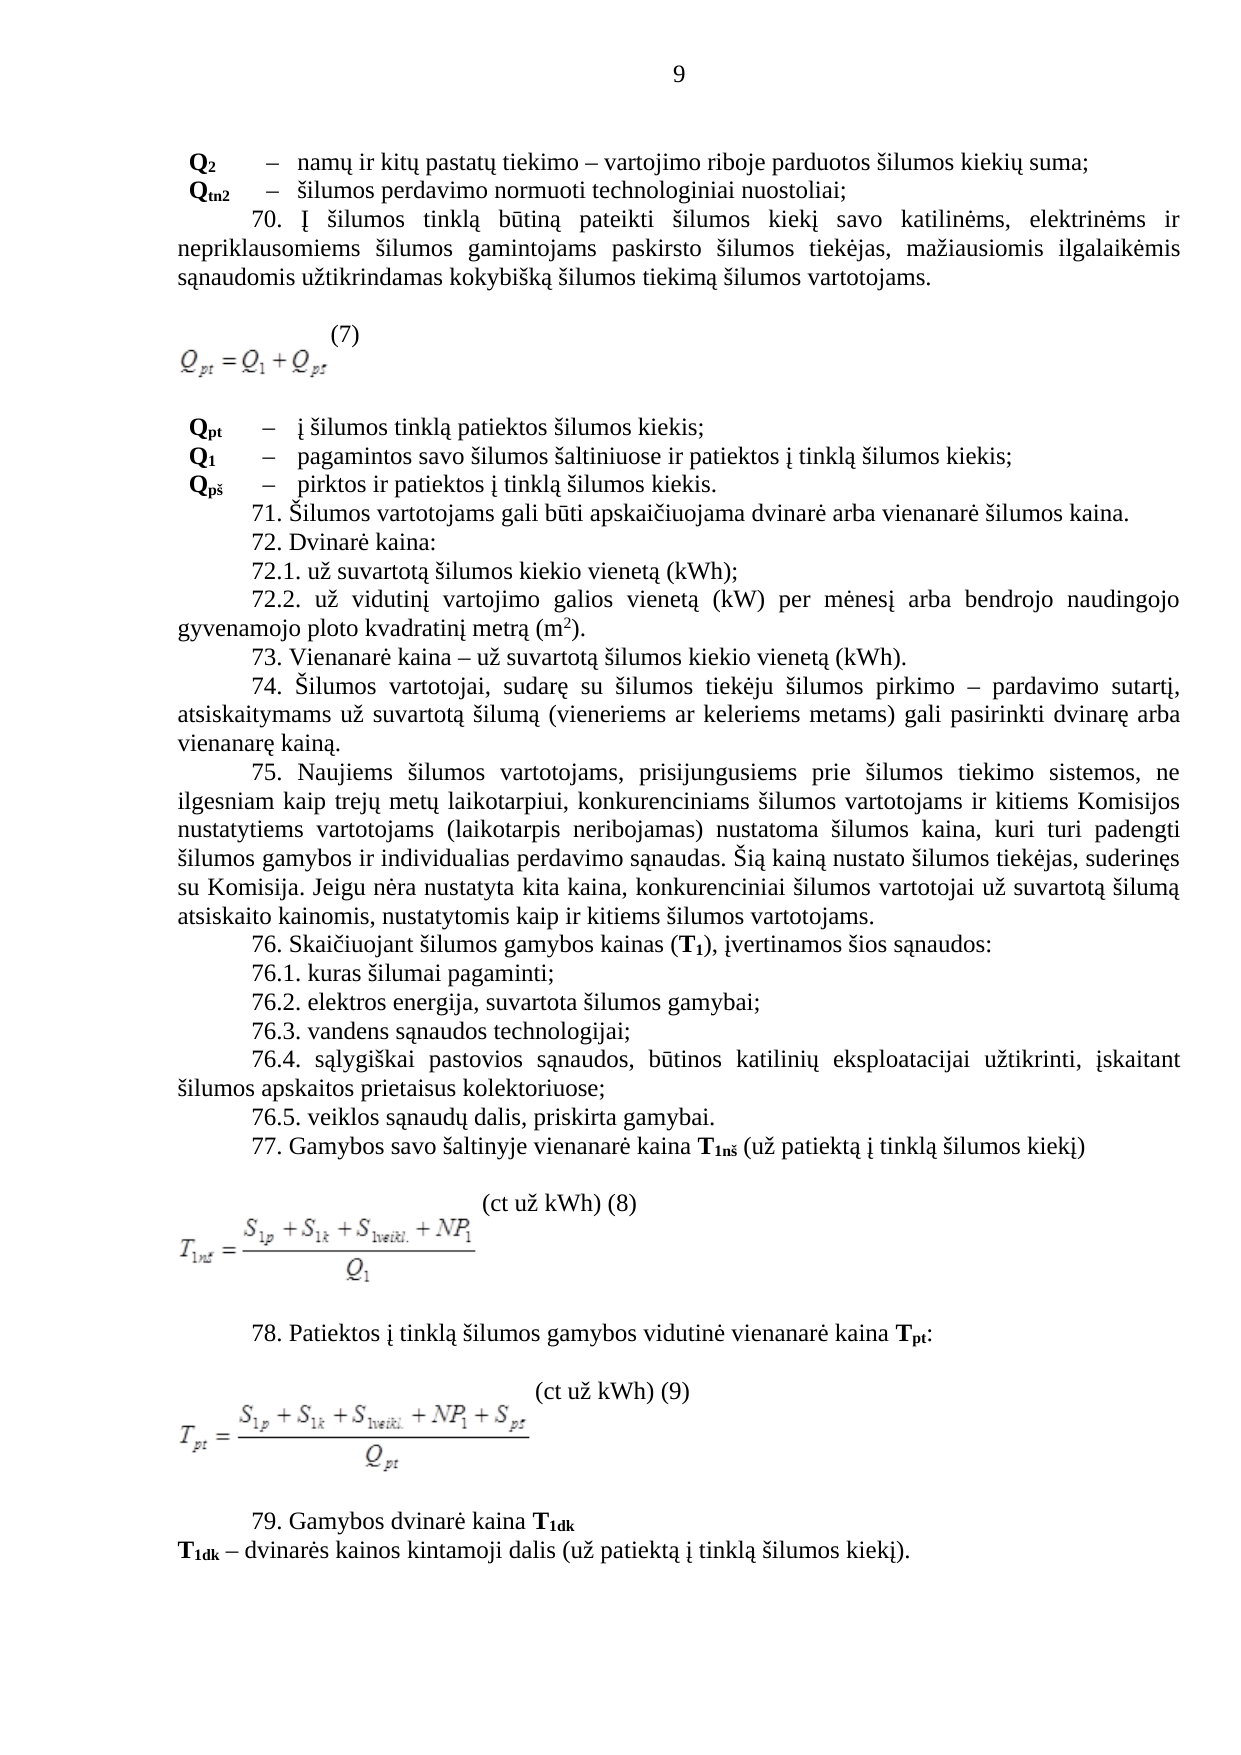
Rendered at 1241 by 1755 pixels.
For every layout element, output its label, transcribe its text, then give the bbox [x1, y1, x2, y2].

table_header – [247, 412, 286, 441]
table_header namų ir kitų pastatų tiekimo – vartojimo riboje parduotos šilumos kiekių suma; [286, 147, 1129, 176]
table_header Qpt [177, 412, 247, 441]
table_cell pirktos ir patiektos į tinklą šilumos kiekis. [286, 470, 1181, 498]
text 72.1. už suvartotą šilumos kiekio vienetą (kWh); [177, 556, 1181, 584]
text 78. Patiektos į tinklą šilumos gamybos vidutinė vienanarė kaina Tpt: [177, 1318, 1181, 1347]
table_header į šilumos tinklą patiektos šilumos kiekis; [286, 412, 1181, 441]
table_cell Q1 [177, 441, 247, 469]
text 76.2. elektros energija, suvartota šilumos gamybai; [177, 987, 1181, 1016]
text 75. Naujiems šilumos vartotojams, prisijungusiems prie šilumos tiekimo sistemos, ne ilgesniam kaip trejų metų laikotarpiui, konkurenciniams šilumos vartotojams ir kitiems Komisijos nustatytiems vartotojams (laikotarpis neribojamas) nustatoma šilumos kaina, kuri turi padengti šilumos gamybos ir individualias perdavimo sąnaudas. Šią kainą nustato šilumos tiekėjas, suderinęs su Komisija. Jeigu nėra nustatyta kita kaina, konkurenciniai šilumos vartotojai už suvartotą šilumą atsiskaito kainomis, nustatytomis kaip ir kitiems šilumos vartotojams. [177, 757, 1181, 929]
text 76.1. kuras šilumai pagaminti; [177, 958, 1181, 987]
text 76. Skaičiuojant šilumos gamybos kainas (T1), įvertinamos šios sąnaudos: [177, 929, 1181, 958]
table_cell šilumos perdavimo normuoti technologiniai nuostoliai; [286, 176, 1129, 204]
text 73. Vienanarė kaina – už suvartotą šilumos kiekio vienetą (kWh). [177, 642, 1181, 671]
table_cell Qtn2 [177, 176, 255, 204]
text 70. Į šilumos tinklą būtiną pateikti šilumos kiekį savo katilinėms, elektrinėms ir nepriklausomiems šilumos gamintojams paskirsto šilumos tiekėjas, mažiausiomis ilgalaikėmis sąnaudomis užtikrindamas kokybišką šilumos tiekimą šilumos vartotojams. [177, 204, 1181, 291]
table_cell – [255, 176, 286, 204]
text 72.2. už vidutinį vartojimo galios vienetą (kW) per mėnesį arba bendrojo naudingojo gyvenamojo ploto kvadratinį metrą (m2). [177, 584, 1181, 642]
text 71. Šilumos vartotojams gali būti apskaičiuojama dvinarė arba vienanarė šilumos kaina. [177, 498, 1181, 527]
text (ct už kWh) (8) [177, 1188, 1181, 1290]
text T1dk – dvinarės kainos kintamoji dalis (už patiektą į tinklą šilumos kiekį). [177, 1535, 1181, 1564]
text 76.3. vandens sąnaudos technologijai; [177, 1016, 1181, 1044]
table_header Q2 [177, 147, 255, 176]
table_cell – [247, 441, 286, 469]
table_cell – [247, 470, 286, 498]
text (ct už kWh) (9) [177, 1376, 1181, 1477]
text 76.5. veiklos sąnaudų dalis, priskirta gamybai. [177, 1102, 1181, 1131]
text (7) [177, 319, 1181, 383]
text 79. Gamybos dvinarė kaina T1dk [177, 1506, 1181, 1535]
table_cell pagamintos savo šilumos šaltiniuose ir patiektos į tinklą šilumos kiekis; [286, 441, 1181, 469]
text 77. Gamybos savo šaltinyje vienanarė kaina T1nš (už patiektą į tinklą šilumos kiekį) [177, 1131, 1181, 1159]
text 76.4. sąlygiškai pastovios sąnaudos, būtinos katilinių eksploatacijai užtikrinti, įskaitant šilumos apskaitos prietaisus kolektoriuose; [177, 1044, 1181, 1102]
text 74. Šilumos vartotojai, sudarę su šilumos tiekėju šilumos pirkimo – pardavimo sutartį, atsiskaitymams už suvartotą šilumą (vieneriems ar keleriems metams) gali pasirinkti dvinarę arba vienanarę kainą. [177, 671, 1181, 757]
text 72. Dvinarė kaina: [177, 527, 1181, 556]
table_cell Qpš [177, 470, 247, 498]
table_header – [255, 147, 286, 176]
